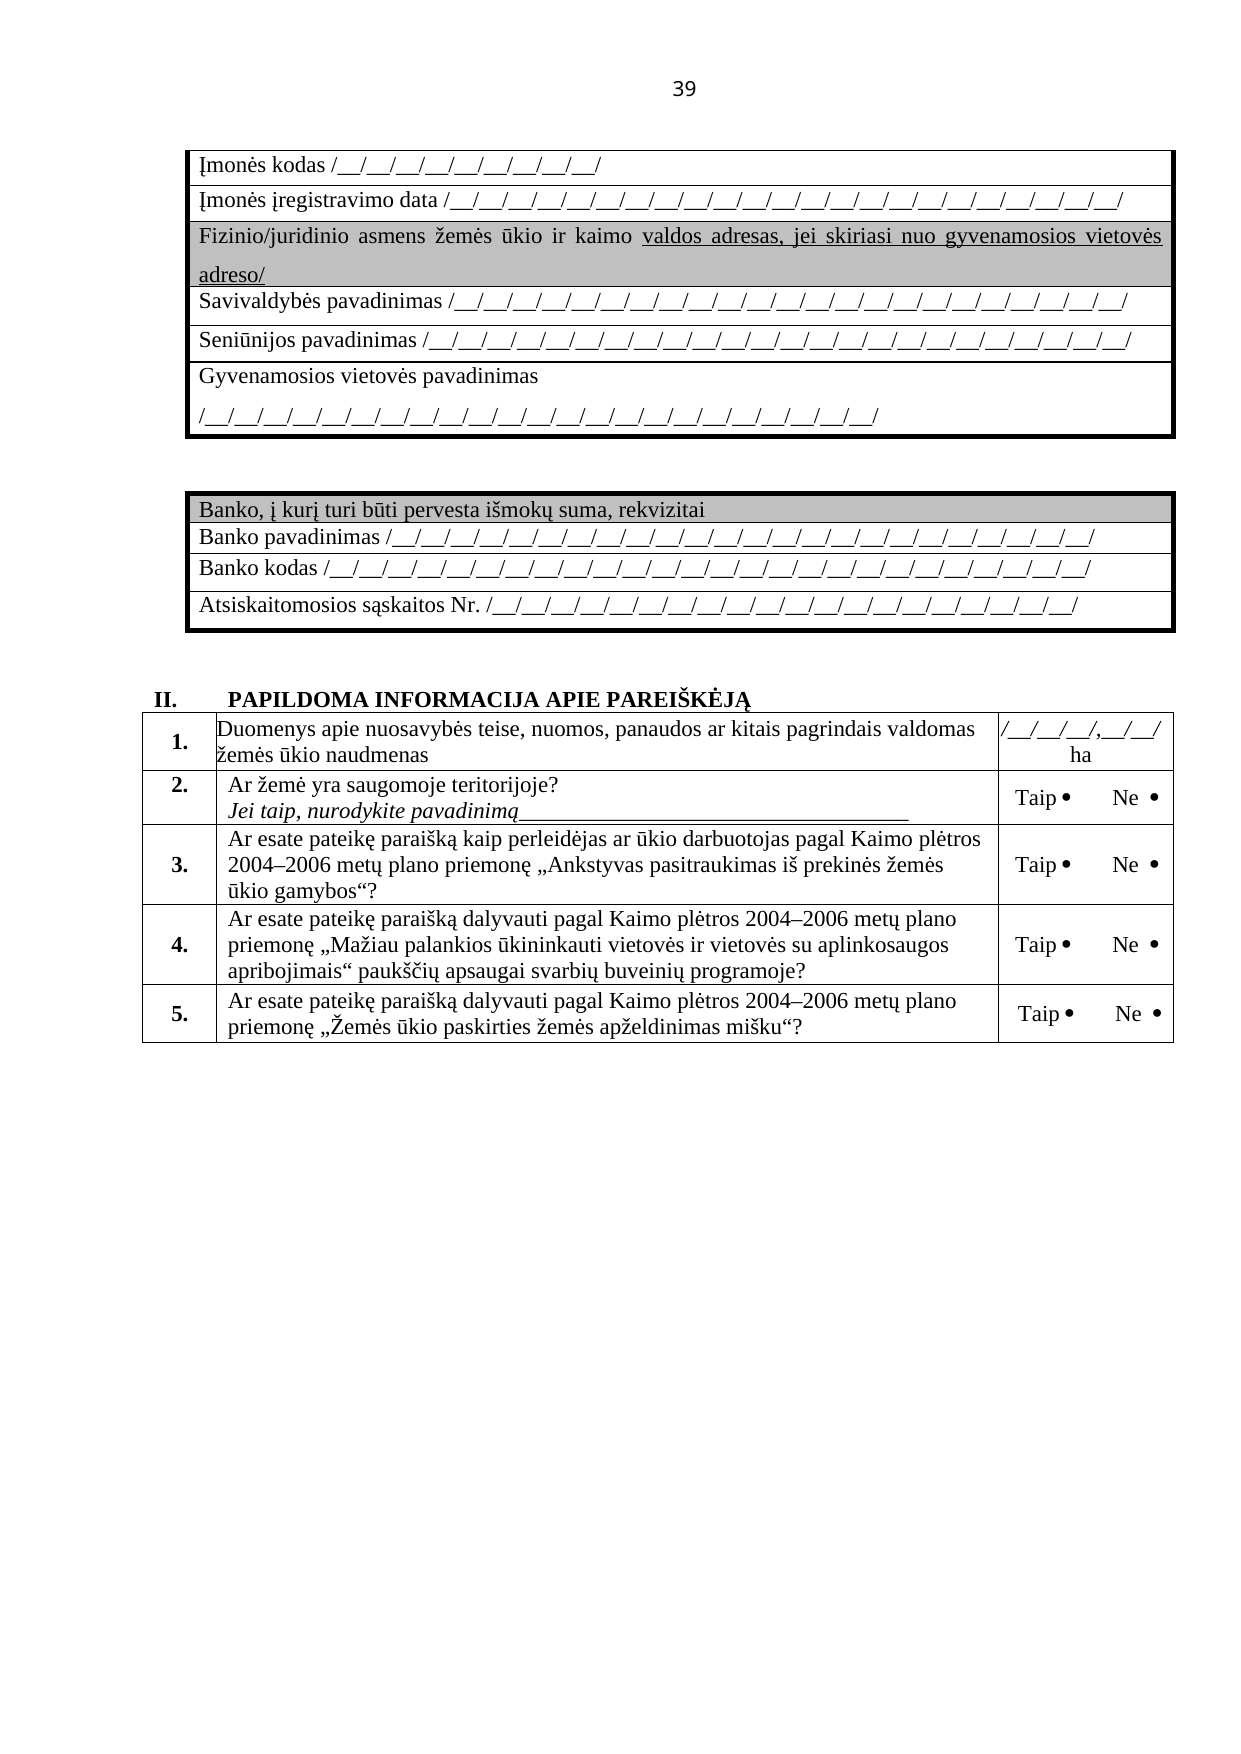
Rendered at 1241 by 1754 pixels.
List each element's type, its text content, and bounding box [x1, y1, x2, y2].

table_cell 3. [143, 825, 216, 904]
table_cell Įmonės įregistravimo data /__/__/__/__/__/__/__/__/__/__/__/__/__/__/__/__/__/__/__/__/__/__/__/__/__/__/__/ [190, 186, 1171, 221]
table_cell [1176, 361, 1180, 434]
table_cell Taip  Ne  [999, 771, 1173, 823]
table_cell Banko kodas /__/__/__/__/__/__/__/__/__/__/__/__/__/__/__/__/__/__/__/__/__/__/__/__/__/__/ [190, 554, 1171, 591]
table_cell [1176, 325, 1180, 361]
table_cell Įmonės kodas /__/__/__/__/__/__/__/__/__/ [190, 151, 1171, 185]
table_cell [1176, 221, 1180, 286]
table_cell Seniūnijos pavadinimas /__/__/__/__/__/__/__/__/__/__/__/__/__/__/__/__/__/__/__/__/__/__/__/__/__/__/__/__/ [190, 326, 1171, 361]
table_cell Taip  Ne  [999, 985, 1173, 1042]
table_cell Taip  Ne  [999, 825, 1173, 904]
table_cell 2. [143, 771, 216, 823]
table_cell Savivaldybės pavadinimas /__/__/__/__/__/__/__/__/__/__/__/__/__/__/__/__/__/__/__/__/__/__/__/__/__/__/__/ /__/__/__/__/__/__/__/__/__/__/__/__/__/__/__/__/__/__/__/__/__/__/ [190, 287, 1171, 325]
table_cell Taip  Ne  [999, 905, 1173, 984]
table_cell Gyvenamosios vietovės pavadinimas /__/__/__/__/__/__/__/__/__/__/__/__/__/__/__/__/__/__/__/__/__/__/__/ /__/__/__/__/__/__/__/__/__/__/__/__/__/__/__/__/__/__/__/__/__/__/__/__/__/__/__/__/__/__/__/__/__/__/__/__/ [190, 363, 1171, 434]
table_cell Ar esate pateikę paraišką dalyvauti pagal Kaimo plėtros 2004–2006 metų plano priemonę „Žemės ūkio paskirties žemės apželdinimas mišku“? [217, 985, 998, 1042]
table_header PAPILDOMA INFORMACIJA APIE PAREIŠKĖJĄ [216, 686, 1174, 712]
table_cell Ar esate pateikę paraišką kaip perleidėjas ar ūkio darbuotojas pagal Kaimo plėtros 2004–2006 metų plano priemonę „Ankstyvas pasitraukimas iš prekinės žemės ūkio gamybos“? [217, 825, 998, 904]
table_cell [1176, 150, 1180, 185]
table_cell Fizinio/juridinio asmens žemės ūkio ir kaimo valdos adresas, jei skiriasi nuo gyvenamosios vietovės adreso/ Buveinės [190, 222, 1171, 286]
table_cell /__/__/__/,__/__/ ha [999, 713, 1173, 770]
table_cell Ar žemė yra saugomoje teritorijoje? Jei taip, nurodykite pavadinimą__________________________________ [217, 771, 998, 823]
table_header Banko, į kurį turi būti pervesta išmokų suma, rekvizitai [190, 496, 1171, 522]
table_cell [1176, 185, 1180, 221]
table_header II. [143, 686, 216, 712]
table_cell 1. [143, 713, 216, 770]
table_cell Ar esate pateikę paraišką dalyvauti pagal Kaimo plėtros 2004–2006 metų plano priemonę „Mažiau palankios ūkininkauti vietovės ir vietovės su aplinkosaugos apribojimais“ paukščių apsaugai svarbių buveinių programoje? [217, 905, 998, 984]
table_cell 5. [143, 985, 216, 1042]
table_cell Atsiskaitomosios sąskaitos Nr. /__/__/__/__/__/__/__/__/__/__/__/__/__/__/__/__/__/__/__/__/ [190, 592, 1171, 628]
table_cell [1176, 286, 1180, 325]
table_cell Duomenys apie nuosavybės teise, nuomos, panaudos ar kitais pagrindais valdomas žemės ūkio naudmenas [217, 713, 998, 770]
table_cell 4. [143, 905, 216, 984]
table_cell Banko pavadinimas /__/__/__/__/__/__/__/__/__/__/__/__/__/__/__/__/__/__/__/__/__/__/__/__/ [190, 523, 1171, 553]
